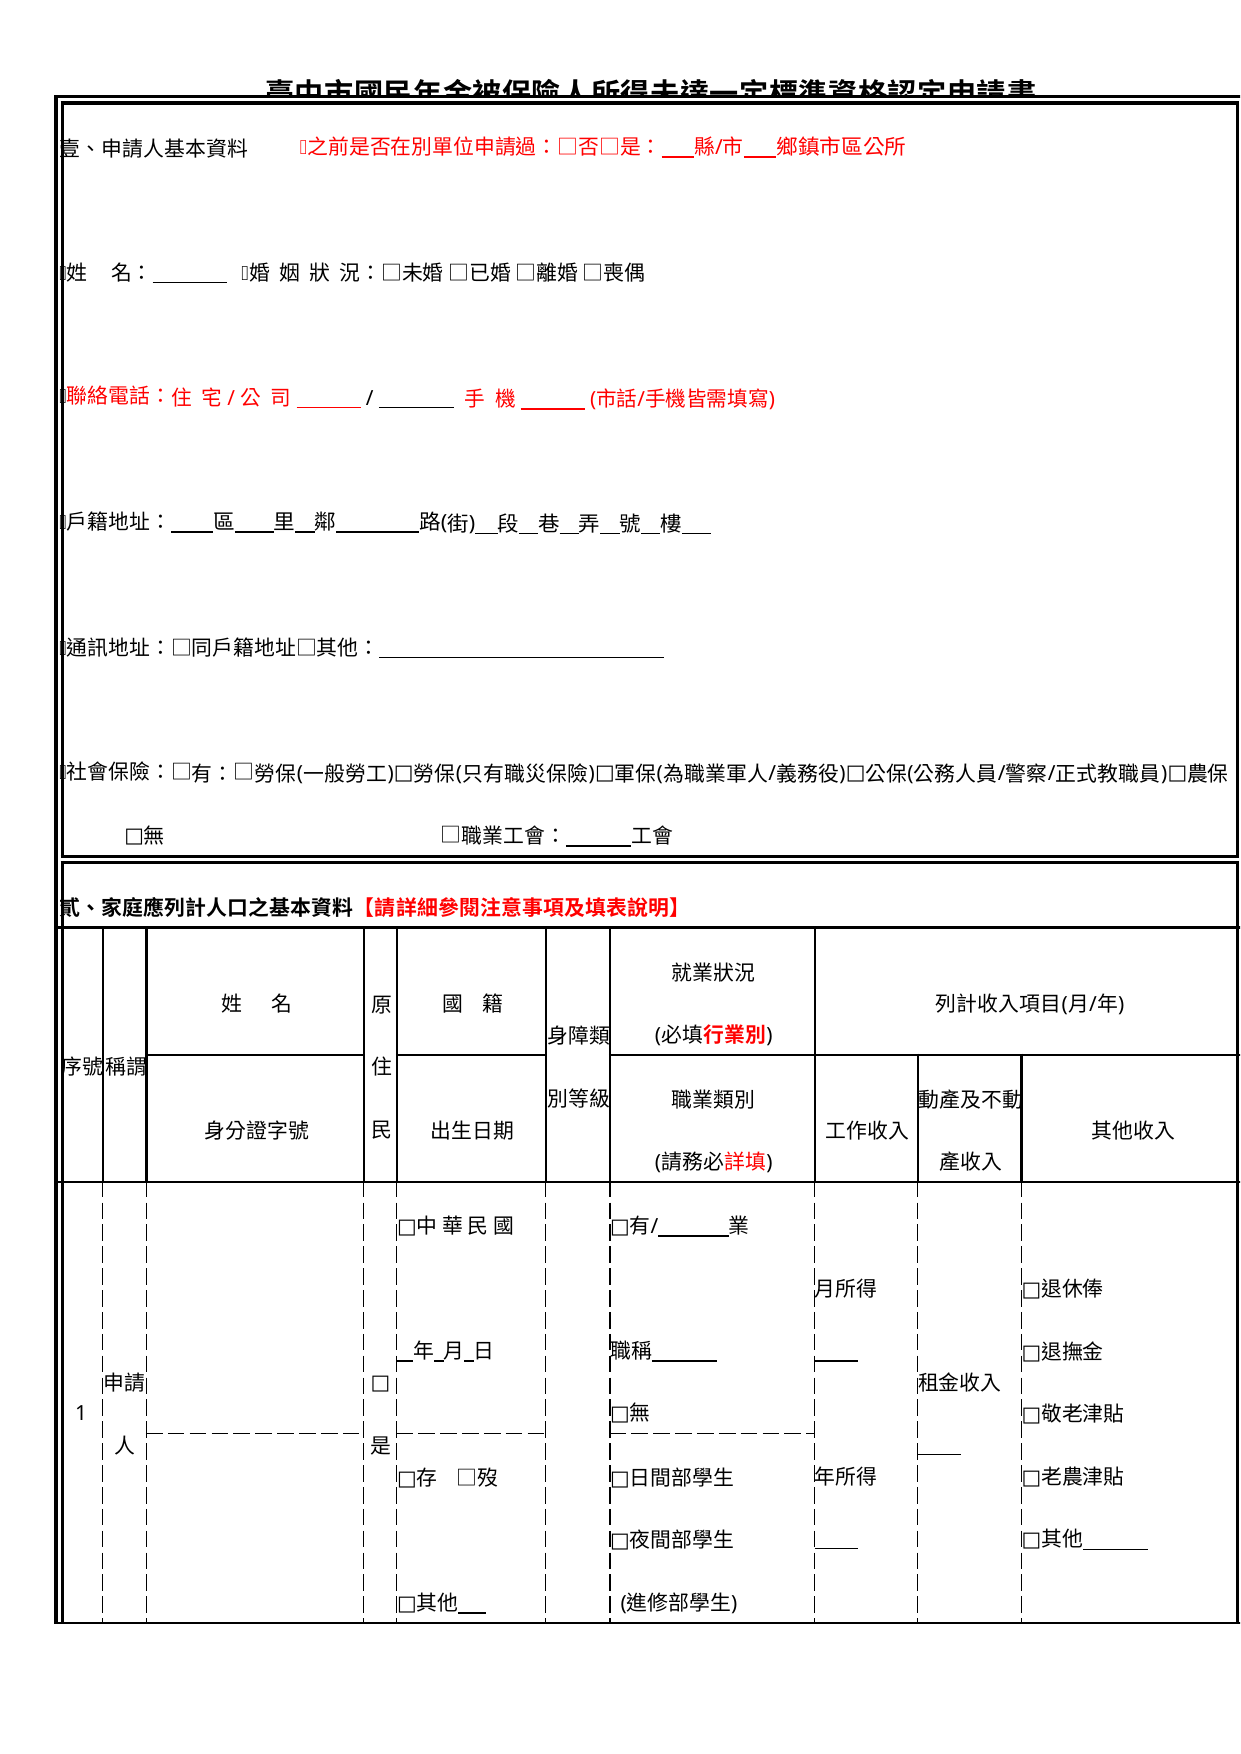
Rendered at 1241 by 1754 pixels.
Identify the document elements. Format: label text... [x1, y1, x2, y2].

table_cell 工作收入 [816, 1056, 917, 1181]
table_cell 原住民 [365, 929, 396, 1181]
table_cell 貳、家庭應列計人口之基本資料【請詳細參閱注意事項及填表說明】 [59, 855, 1240, 926]
table_cell 列計收入項目(月/年) [816, 929, 1236, 1053]
table_cell 動產及不動產收入 [919, 1056, 1020, 1181]
table_cell 身分證字號 [148, 1056, 363, 1181]
table_cell 月所得 年所得 [815, 1183, 918, 1622]
table_cell 就業狀況 (必填行業別) [611, 929, 814, 1053]
table_cell [546, 1183, 610, 1622]
table_cell □日間部學生 □夜間部學生 (進修部學生) [610, 1433, 814, 1622]
table_cell 出生日期 [398, 1056, 545, 1181]
table_cell 稱謂 [104, 929, 145, 1181]
table_cell □有/ 業 職稱 □無 [610, 1183, 814, 1433]
table_cell □退休俸 □退撫金 □敬老津貼 □老農津貼 □其他 [1021, 1183, 1236, 1622]
table_cell 其他收入 [1023, 1056, 1236, 1181]
table_cell 國 籍 [398, 929, 545, 1053]
table_cell 職業類別 (請務必詳填) [611, 1056, 814, 1181]
table_cell 身障類別等級 [547, 929, 609, 1181]
table_cell 姓 名 [148, 929, 363, 1053]
table_cell [146, 1433, 364, 1622]
table_cell □中 華 民 國 年 月 日 [397, 1183, 546, 1433]
table_header 臺中市國民年金被保險人所得未達一定標準資格認定申請書 [59, 50, 1240, 95]
table_cell □存 □歿 □其他 [397, 1433, 546, 1622]
table_cell 1 [64, 1183, 103, 1622]
table_cell 序號 [64, 929, 102, 1181]
table_cell [146, 1183, 364, 1433]
table_cell 租金收入 [918, 1183, 1021, 1622]
table_cell □是 [364, 1183, 397, 1622]
table_cell 壹、申請人基本資料 之前是否在別單位申請過：□否□是： 縣/市 鄉鎮市區公所 姓 名： 婚 姻 狀 況：□未婚 □已婚 □離婚 □喪偶 聯絡電話：住 宅 / 公 司 / 手 機 (市話/手機皆需填寫) 戶籍地址： 區 里 鄰 路(街) 段 巷 弄 號 樓 通訊地址：□同戶籍地址□其他： 社會保險：□有：□勞保(一般勞工)□勞保(只有職災保險)□軍保(為職業軍人/義務役)□公保(公務人員/警察/正式教職員)□農保 □無 □職業工會： 工會 [59, 98, 1240, 854]
table_cell 申請人 [103, 1183, 146, 1622]
